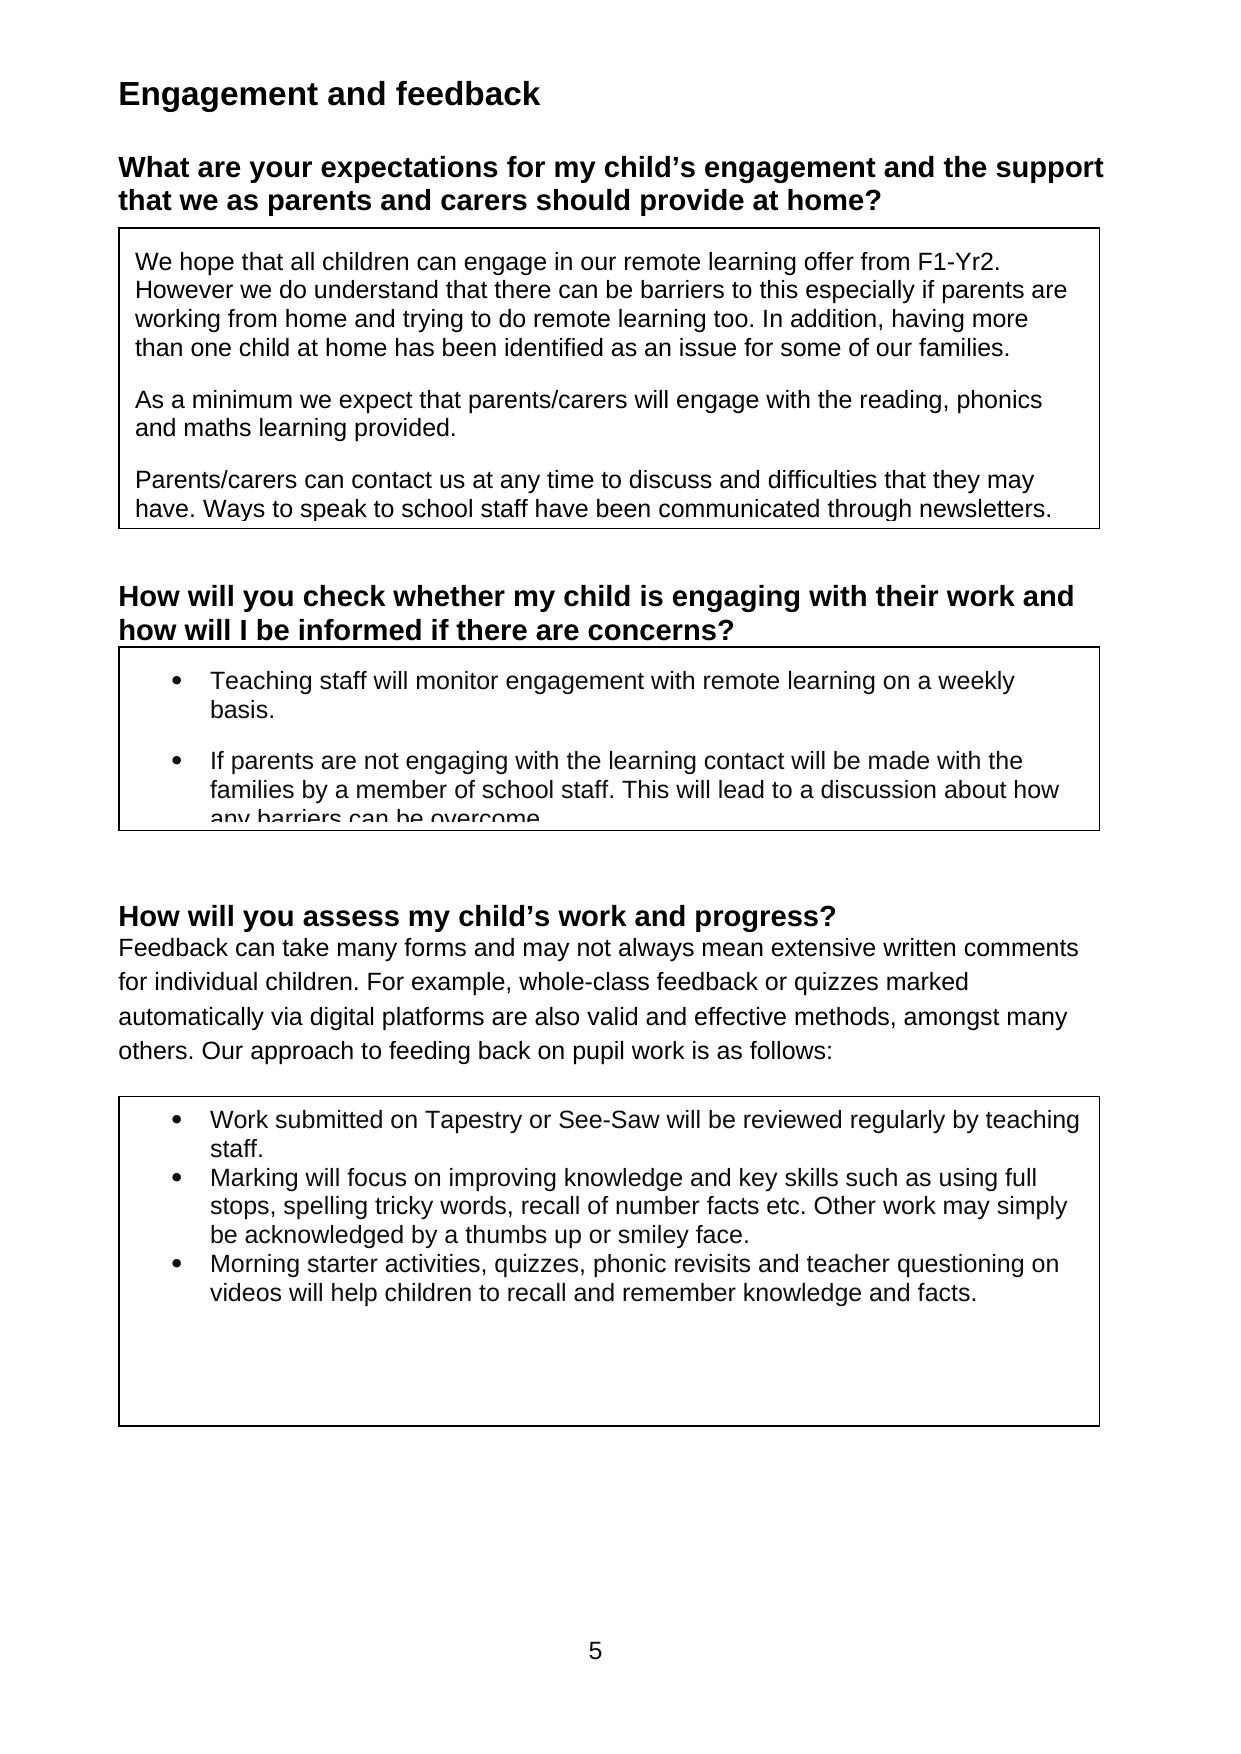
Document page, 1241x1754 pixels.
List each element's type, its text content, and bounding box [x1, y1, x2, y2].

list If parents are not engaging with the learning contact will be made with the families by a member of school staff. This will lead to a discussion about how any barriers can be overcome. [172, 746, 1083, 822]
text Parents/carers can contact us at any time to discuss and difficulties that they may have. Ways to speak to school staff have been communicated through newsletters. [135, 465, 1083, 520]
list Morning starter activities, quizzes, phonic revisits and teacher questioning on videos will help children to recall and remember knowledge and facts. [172, 1249, 1083, 1306]
subtitle What are your expectations for my child’s engagement and the support that we as parents and carers should provide at home? [118, 150, 1107, 217]
list Marking will focus on improving knowledge and key skills such as using full stops, spelling tricky words, recall of number facts etc. Other work may simply be acknowledged by a thumbs up or smiley face. [172, 1162, 1083, 1249]
text Feedback can take many forms and may not always mean extensive written comments for individual children. For example, whole-class feedback or quizzes marked automatically via digital platforms are also valid and effective methods, amongst many others. Our approach to feeding back on pupil work is as follows: [118, 933, 1107, 1065]
subtitle How will you check whether my child is engaging with their work and how will I be informed if there are concerns? [118, 579, 1107, 646]
text As a minimum we expect that parents/carers will engage with the reading, phonics and maths learning provided. [135, 385, 1083, 442]
list Teaching staff will monitor engagement with remote learning on a weekly basis. [172, 666, 1083, 723]
list Work submitted on Tapestry or See-Saw will be reviewed regularly by teaching staff. [172, 1105, 1083, 1162]
subtitle How will you assess my child’s work and progress? [118, 899, 1107, 933]
subtitle Engagement and feedback [118, 74, 1107, 112]
text We hope that all children can engage in our remote learning offer from F1-Yr2. However we do understand that there can be barriers to this especially if parents are working from home and trying to do remote learning too. In addition, having more than one child at home has been identified as an issue for some of our families. [135, 247, 1083, 362]
